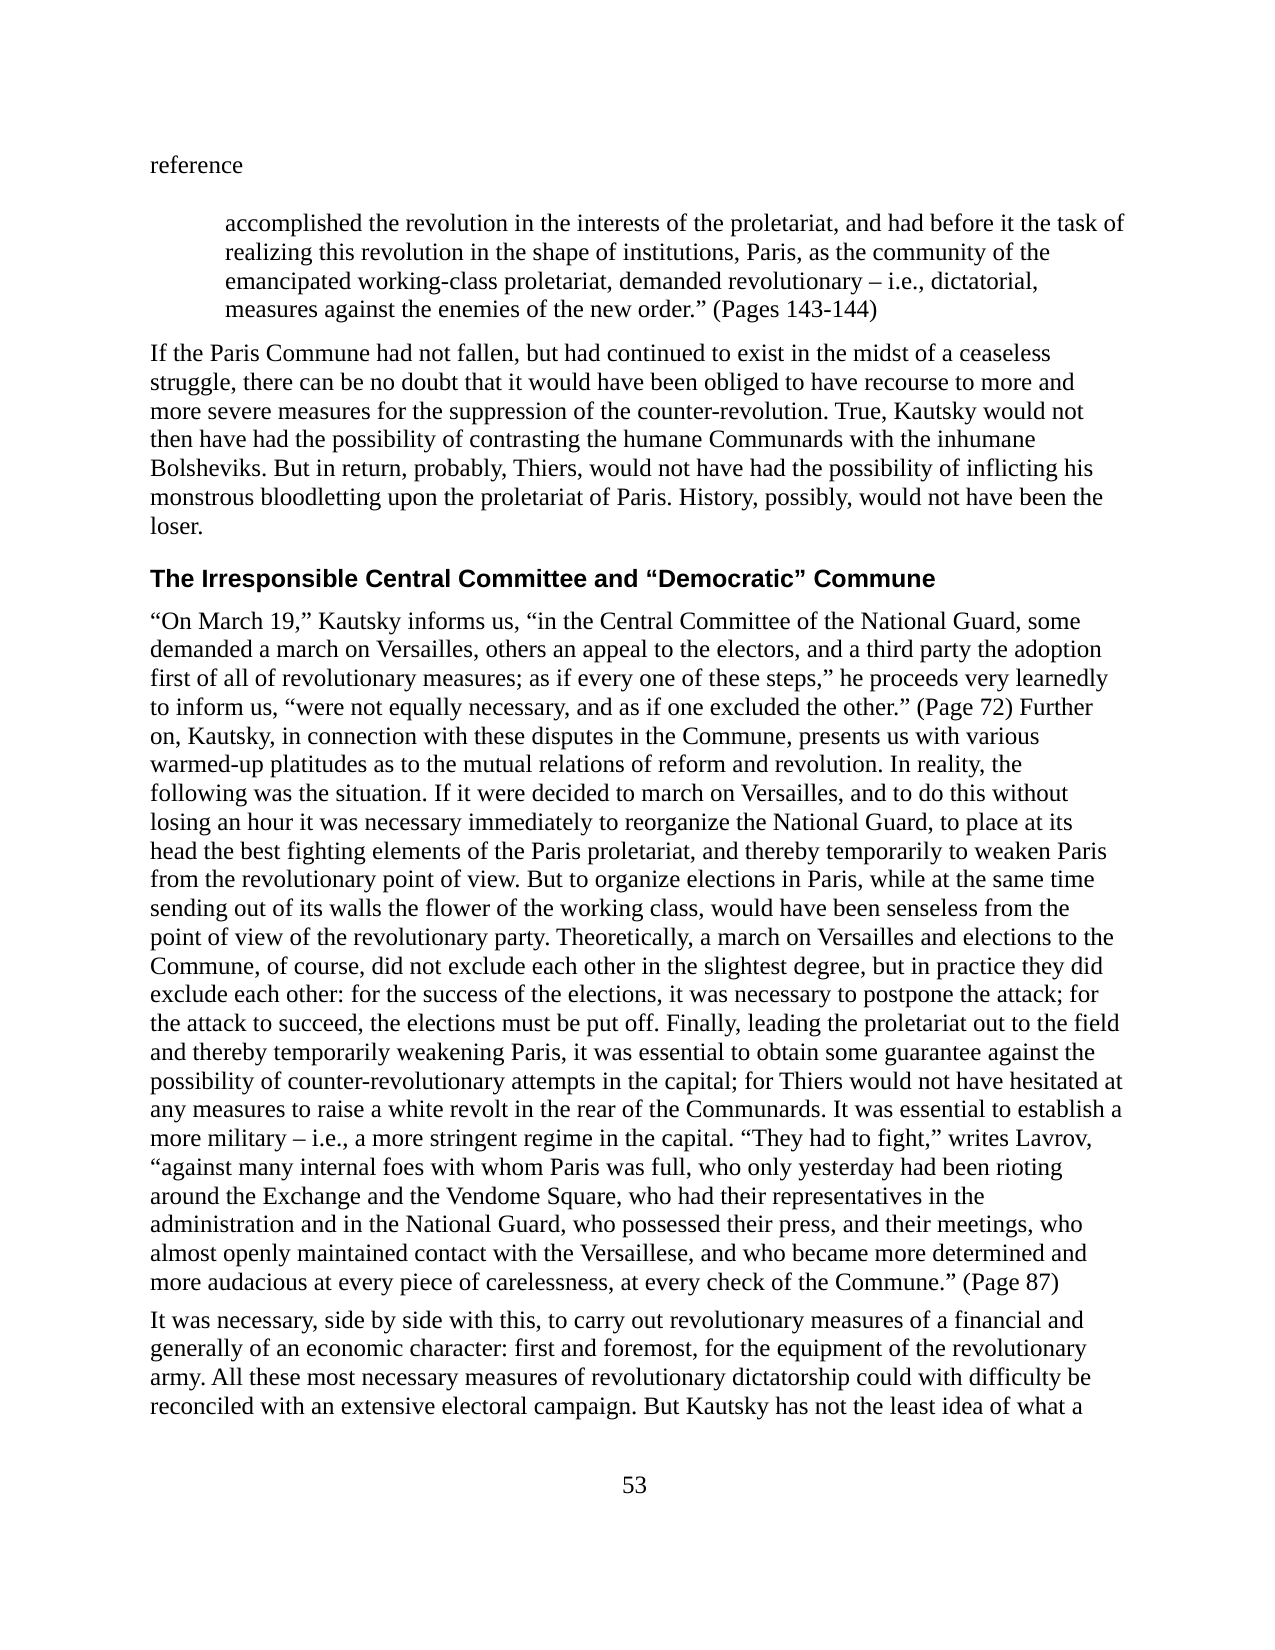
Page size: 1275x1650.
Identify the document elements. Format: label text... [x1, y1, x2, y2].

text “On March 19,” Kautsky informs us, “in the Central Committee of the National Guard, some demanded a march on Versailles, others an appeal to the electors, and a third party the adoption first of all of revolutionary measures; as if every one of these steps,” he proceeds very learnedly to inform us, “were not equally necessary, and as if one excluded the other.” (Page 72) Further on, Kautsky, in connection with these disputes in the Commune, presents us with various warmed-up platitudes as to the mutual relations of reform and revolution. In reality, the following was the situation. If it were decided to march on Versailles, and to do this without losing an hour it was necessary immediately to reorganize the National Guard, to place at its head the best fighting elements of the Paris proletariat, and thereby temporarily to weaken Paris from the revolutionary point of view. But to organize elections in Paris, while at the same time sending out of its walls the flower of the working class, would have been senseless from the point of view of the revolutionary party. Theoretically, a march on Versailles and elections to the Commune, of course, did not exclude each other in the slightest degree, but in practice they did exclude each other: for the success of the elections, it was necessary to postpone the attack; for the attack to succeed, the elections must be put off. Finally, leading the proletariat out to the field and thereby temporarily weakening Paris, it was essential to obtain some guarantee against the possibility of counter-revolutionary attempts in the capital; for Thiers would not have hesitated at any measures to raise a white revolt in the rear of the Communards. It was essential to establish a more military – i.e., a more stringent regime in the capital. “They had to fight,” writes Lavrov, “against many internal foes with whom Paris was full, who only yesterday had been rioting around the Exchange and the Vendome Square, who had their representatives in the administration and in the National Guard, who possessed their press, and their meetings, who almost openly maintained contact with the Versaillese, and who became more determined and more audacious at every piece of carelessness, at every check of the Commune.” (Page 87) [150, 606, 1125, 1296]
subtitle The Irresponsible Central Committee and “Democratic” Commune [150, 564, 1125, 593]
text It was necessary, side by side with this, to carry out revolutionary measures of a financial and generally of an economic character: first and foremost, for the equipment of the revolutionary army. All these most necessary measures of revolutionary dictatorship could with difficulty be reconciled with an extensive electoral campaign. But Kautsky has not the least idea of what a [150, 1305, 1125, 1420]
text accomplished the revolution in the interests of the proletariat, and had before it the task of realizing this revolution in the shape of institutions, Paris, as the community of the emancipated working-class proletariat, demanded revolutionary – i.e., dictatorial, measures against the enemies of the new order.” (Pages 143-144) [225, 208, 1125, 323]
text If the Paris Commune had not fallen, but had continued to exist in the midst of a ceaseless struggle, there can be no doubt that it would have been obliged to have recourse to more and more severe measures for the suppression of the counter-revolution. True, Kautsky would not then have had the possibility of contrasting the humane Communards with the inhumane Bolsheviks. But in return, probably, Thiers, would not have had the possibility of inflicting his monstrous bloodletting upon the proletariat of Paris. History, possibly, would not have been the loser. [150, 338, 1125, 539]
